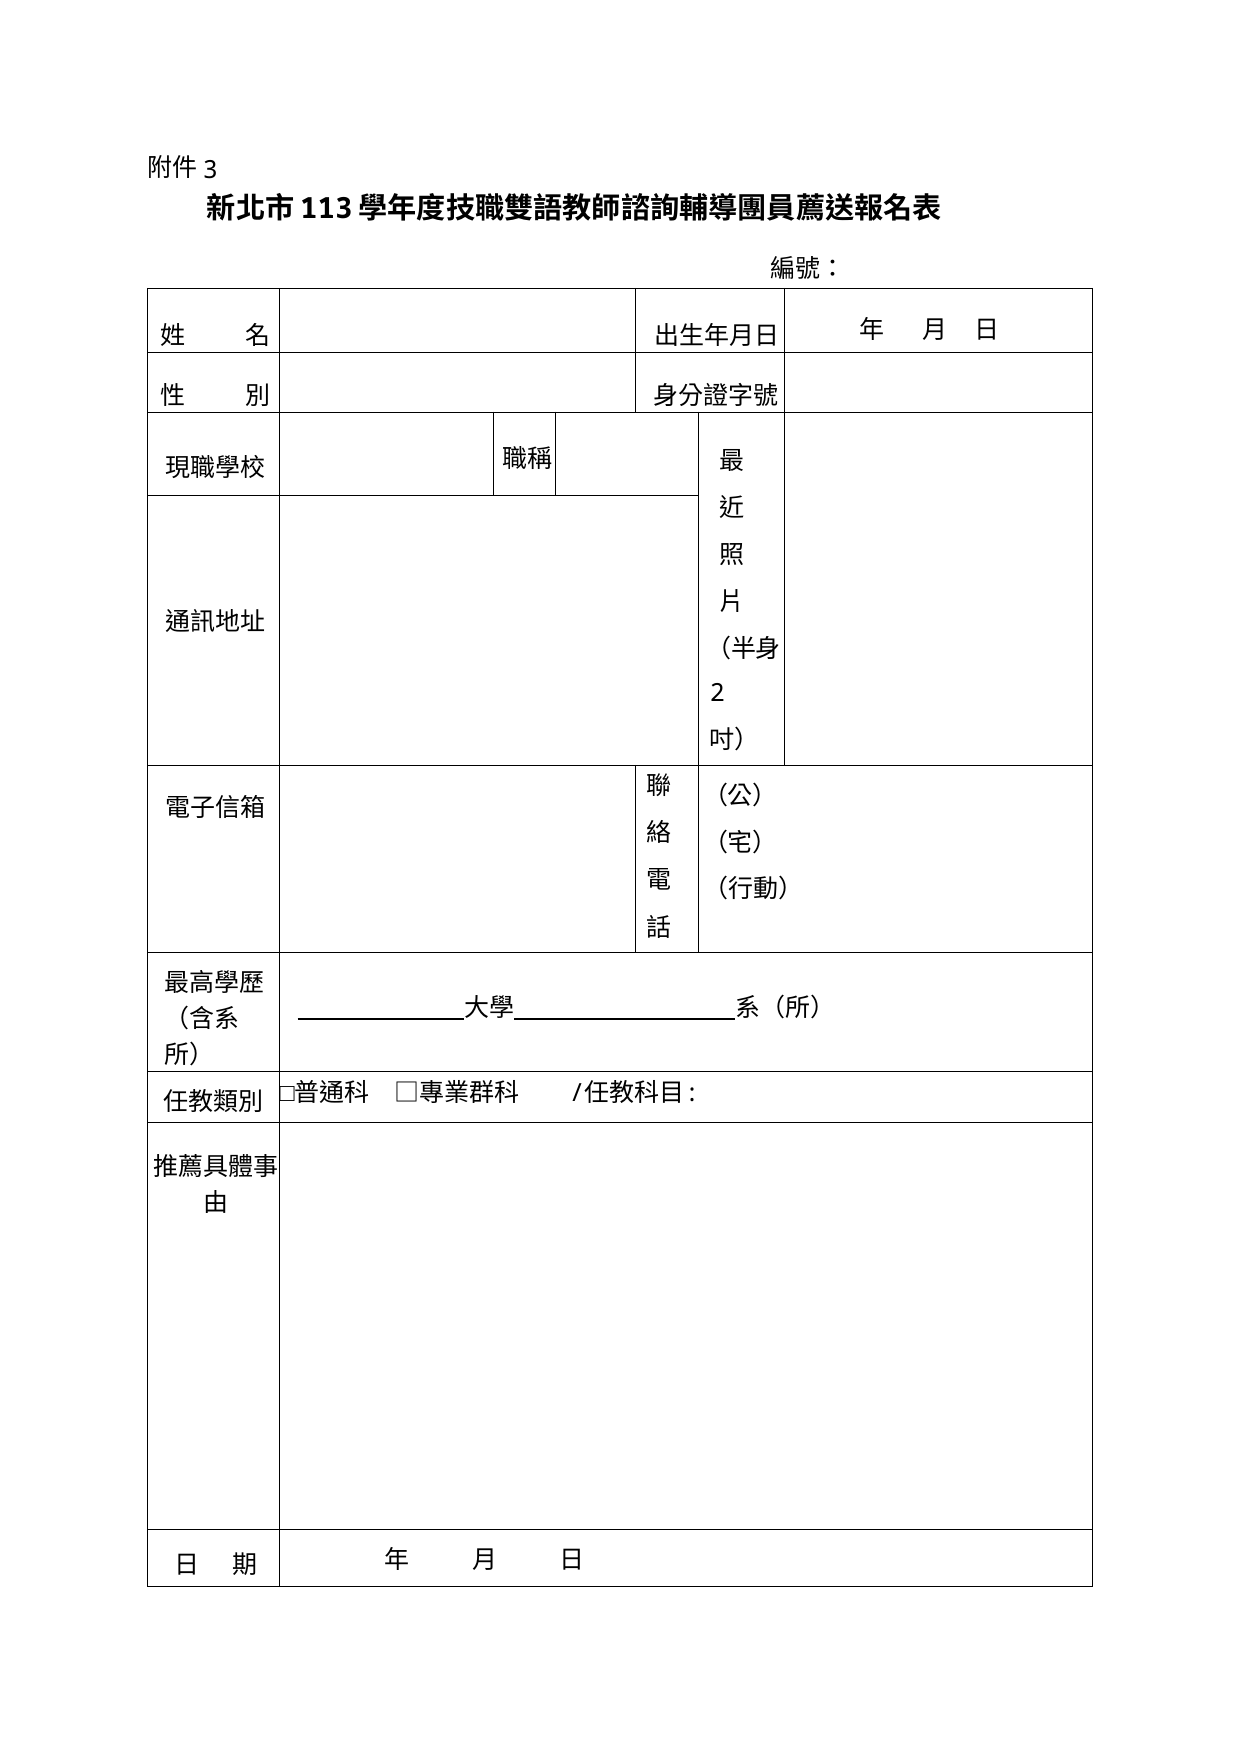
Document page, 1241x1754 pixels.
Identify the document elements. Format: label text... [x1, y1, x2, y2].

text 編號： [148, 248, 845, 285]
table_cell 日 期 [148, 1530, 279, 1586]
table_cell [556, 413, 698, 495]
table_cell 最近照片 （半身2 吋） [699, 413, 784, 765]
table_header [280, 289, 635, 352]
table_cell 通訊地址 [148, 496, 279, 765]
table_cell [280, 766, 635, 952]
table_cell □普通科 □專業群科 /任教科目: [280, 1072, 1092, 1122]
table_header 年 月 日 [785, 289, 1092, 352]
table_cell 性 別 [148, 353, 279, 412]
table_cell [785, 413, 1092, 765]
table_cell 年 月 日 [280, 1530, 1092, 1586]
table_cell [280, 1123, 1092, 1529]
table_header 姓 名 [148, 289, 279, 352]
table_cell 身分證字號 [636, 353, 784, 412]
table_cell （公） （宅） （行動） [699, 766, 1092, 952]
table_cell 最高學歷（含系所） [148, 953, 279, 1071]
table_cell [785, 353, 1092, 412]
table_cell 推薦具體事由 [148, 1123, 279, 1529]
table_cell 大學 系（所） [280, 953, 1092, 1071]
table_cell [280, 496, 698, 765]
table_cell 電子信箱 [148, 766, 279, 952]
text 新北市113學年度技職雙語教師諮詢輔導團員薦送報名表 [198, 185, 950, 227]
table_cell 聯絡電話 [636, 766, 698, 952]
table_cell 任教類別 [148, 1072, 279, 1122]
table_cell [280, 413, 493, 495]
text 附件3 [148, 148, 1092, 185]
table_cell [280, 353, 635, 412]
table_cell 現職學校 [148, 413, 279, 495]
table_cell 職稱 [494, 413, 555, 495]
table_header 出生年月日 [636, 289, 784, 352]
